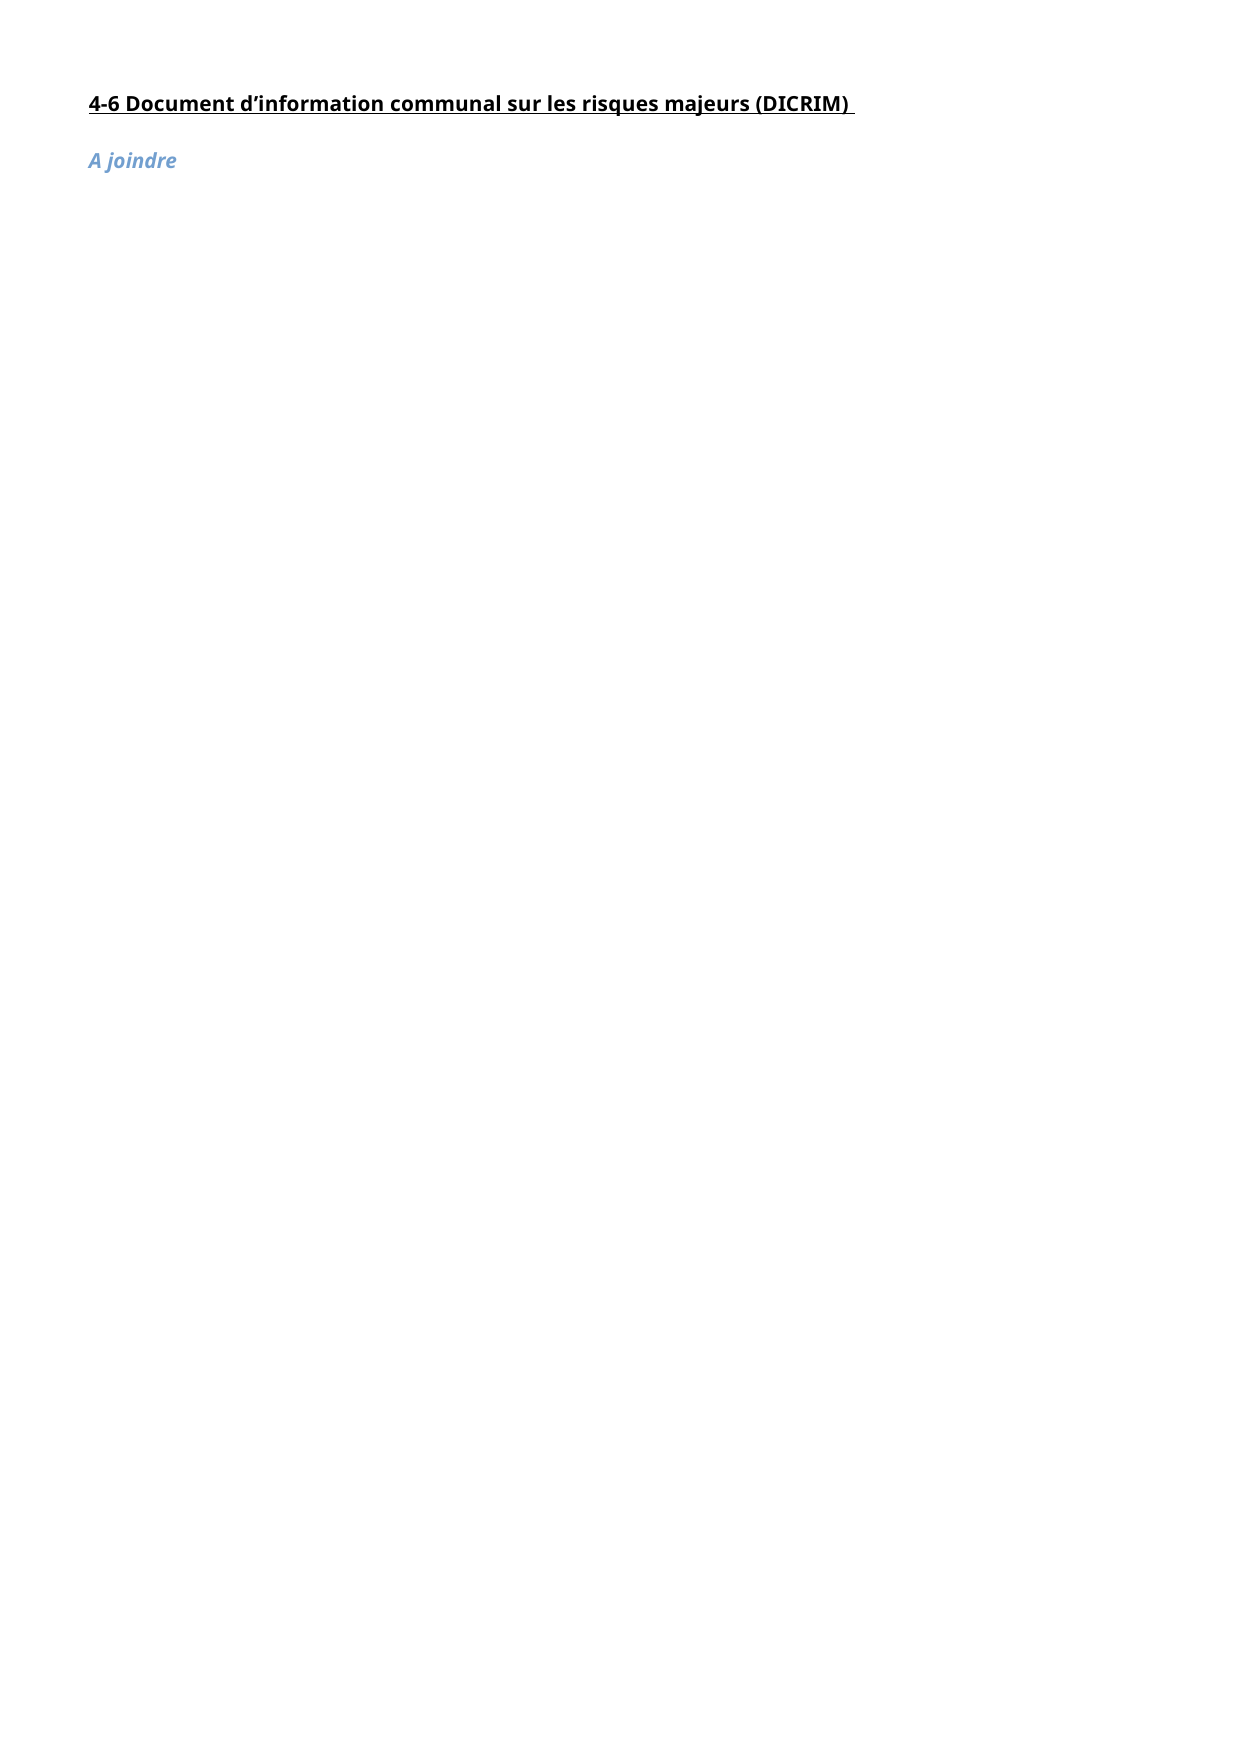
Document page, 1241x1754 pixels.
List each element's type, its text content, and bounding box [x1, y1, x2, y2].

text A joindre [89, 146, 1152, 174]
text 4-6 Document d’information communal sur les risques majeurs (DICRIM) [89, 89, 1152, 117]
